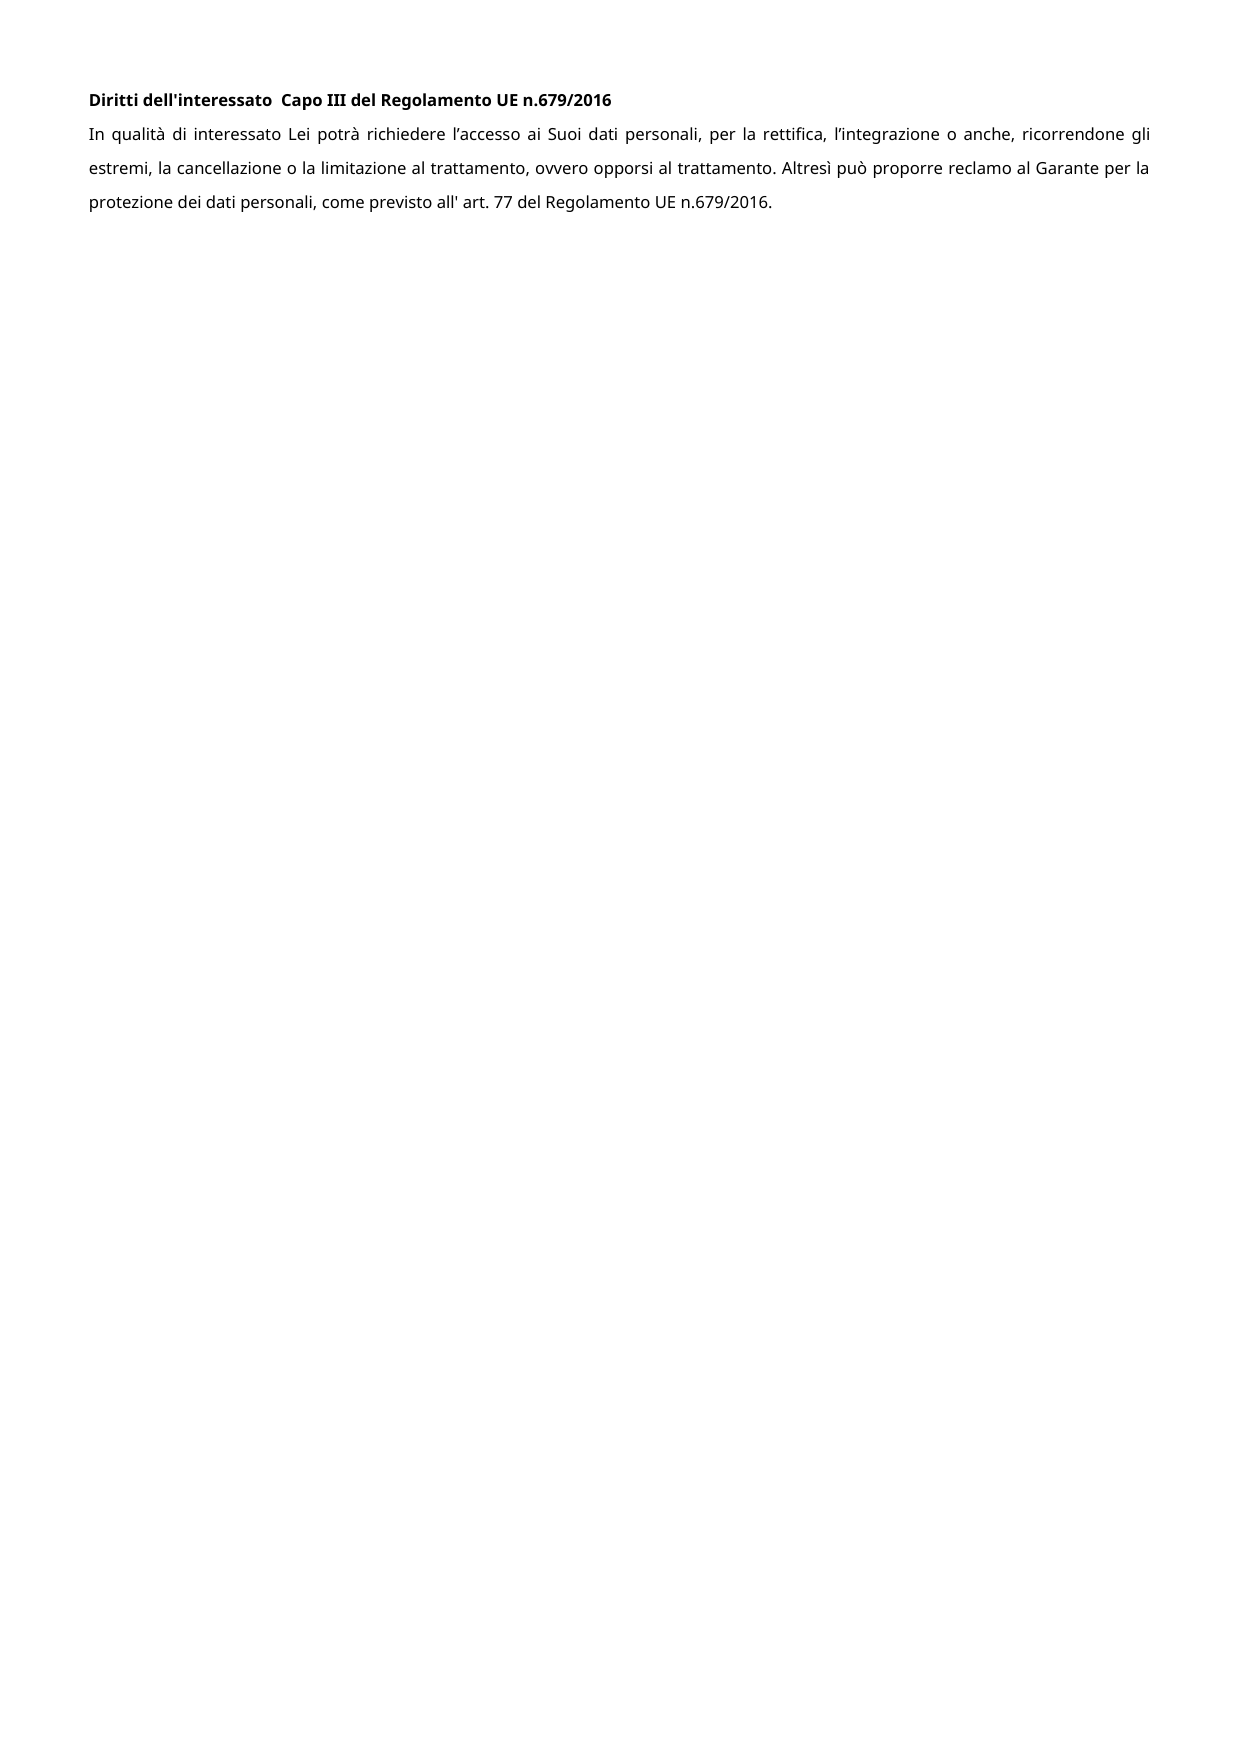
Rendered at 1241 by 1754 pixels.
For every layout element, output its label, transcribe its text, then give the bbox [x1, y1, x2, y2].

text In qualità di interessato Lei potrà richiedere l’accesso ai Suoi dati personali, per la rettifica, l’integrazione o anche, ricorrendone gli estremi, la cancellazione o la limitazione al trattamento, ovvero opporsi al trattamento. Altresì può proporre reclamo al Garante per la protezione dei dati personali, come previsto all' art. 77 del Regolamento UE n.679/2016. [89, 123, 1152, 213]
text Diritti dell'interessato Capo III del Regolamento UE n.679/2016 [89, 89, 1152, 111]
